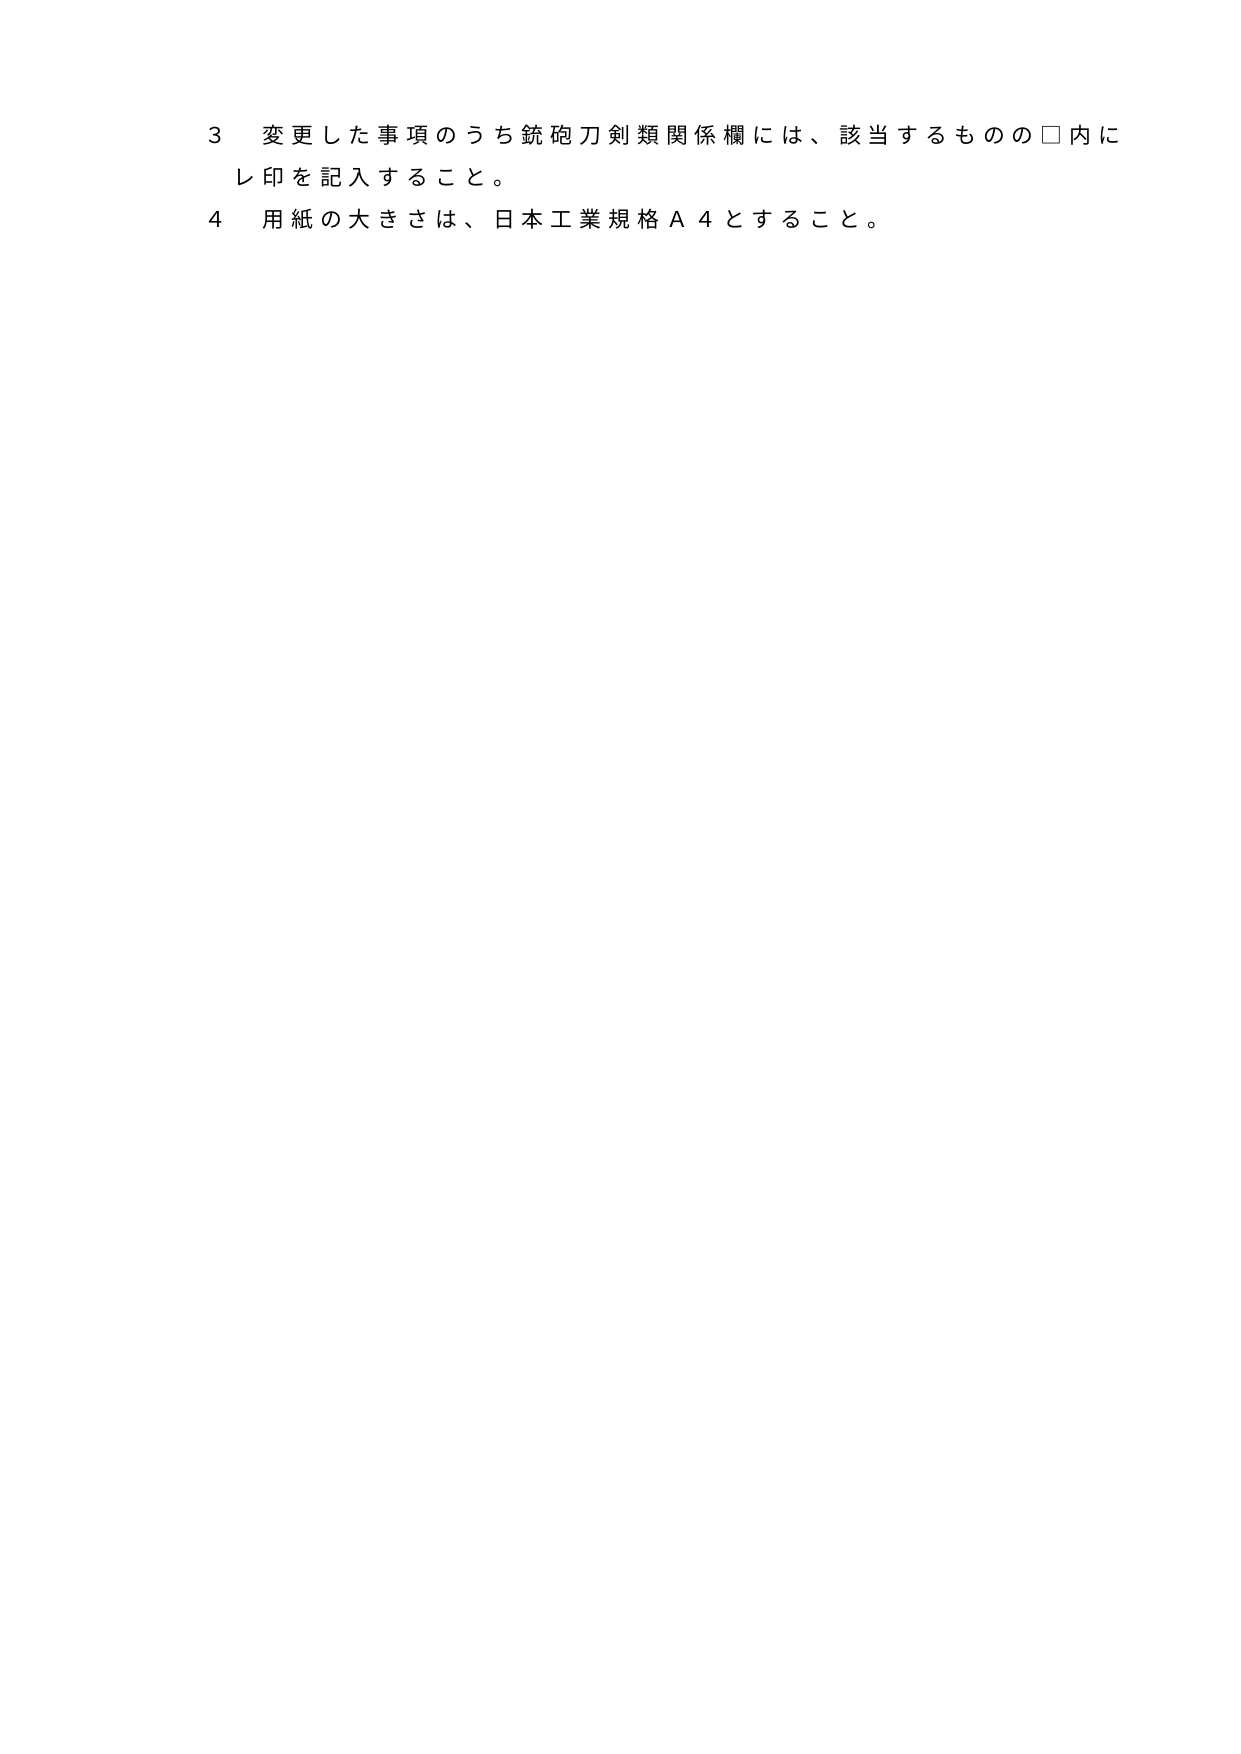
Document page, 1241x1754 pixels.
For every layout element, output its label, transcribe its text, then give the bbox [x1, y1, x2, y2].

text レ印を記入すること。 [118, 160, 1122, 192]
text ３ 変更した事項のうち銃砲刀剣類関係欄には、該当するものの□内に [118, 118, 1122, 150]
text ４ 用紙の大きさは、日本工業規格Ａ４とすること。 [118, 202, 1122, 234]
